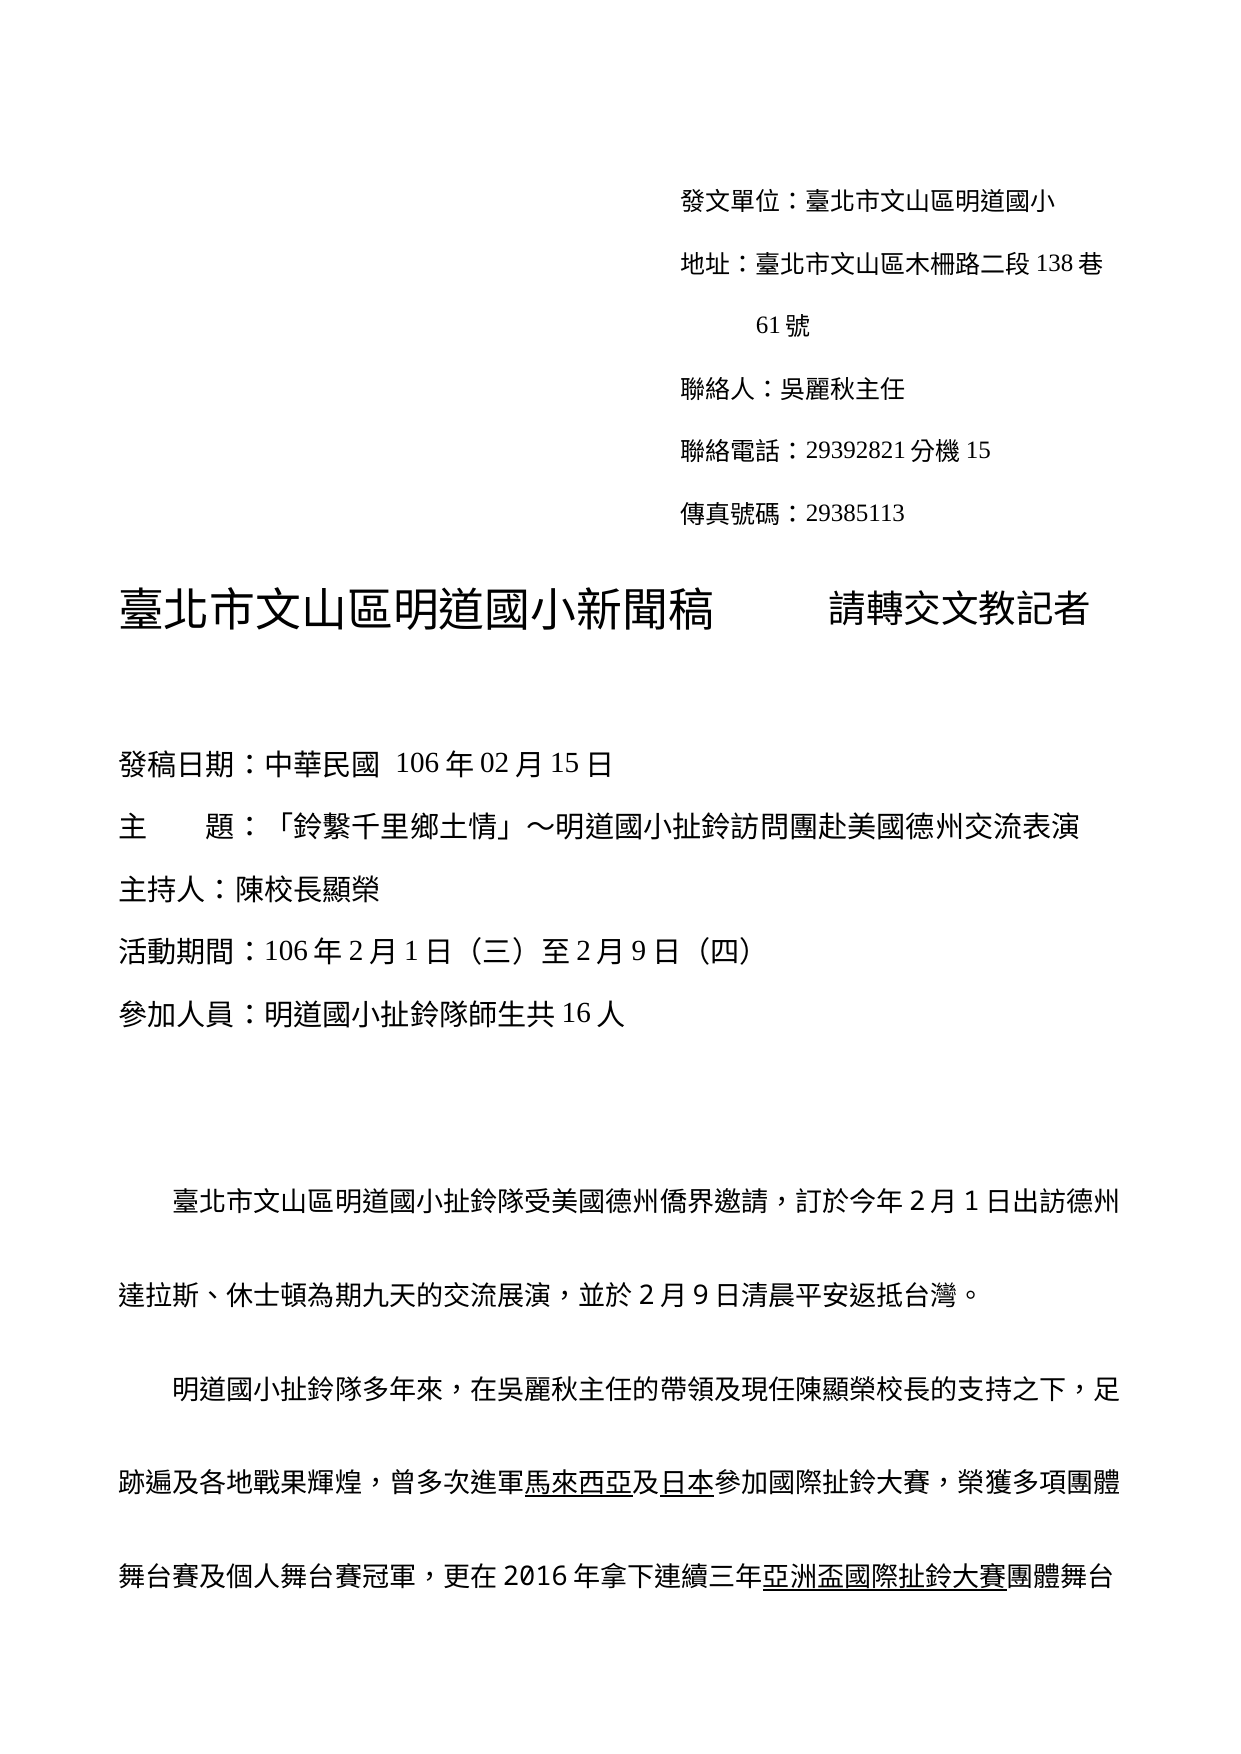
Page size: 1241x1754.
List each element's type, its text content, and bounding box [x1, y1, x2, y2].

text 臺北市文山區明道國小扯鈴隊受美國德州僑界邀請，訂於今年2月1日出訪德州達拉斯、休士頓為期九天的交流展演，並於2月9日清晨平安返抵台灣。 [118, 1158, 1122, 1314]
text 發稿日期：中華民國 106年02月15日 [118, 721, 1131, 783]
text 發文單位：臺北市文山區明道國小 [118, 158, 1122, 221]
text 聯絡人：吳麗秋主任 [118, 346, 1213, 408]
text 臺北市文山區明道國小新聞稿 請轉交文教記者 [24, 533, 1112, 658]
text 主持人：陳校長顯榮 [118, 846, 1131, 908]
text 明道國小扯鈴隊多年來，在吳麗秋主任的帶領及現任陳顯榮校長的支持之下，足跡遍及各地戰果輝煌，曾多次進軍馬來西亞及日本參加國際扯鈴大賽，榮獲多項團體舞台賽及個人舞台賽冠軍，更在2016年拿下連續三年亞洲盃國際扯鈴大賽團體舞台 [118, 1346, 1122, 1596]
text 地址：臺北市文山區木柵路二段138巷61號 [681, 221, 1112, 346]
text 聯絡電話：29392821分機15 [118, 408, 1213, 471]
text 傳真號碼：29385113 [118, 471, 1213, 533]
text 主 題：「鈴繫千里鄉土情」～明道國小扯鈴訪問團赴美國德州交流表演 [118, 783, 1122, 846]
text 參加人員：明道國小扯鈴隊師生共16人 [118, 971, 1131, 1033]
text 活動期間：106年2月1日（三）至2月9日（四） [118, 908, 1122, 971]
